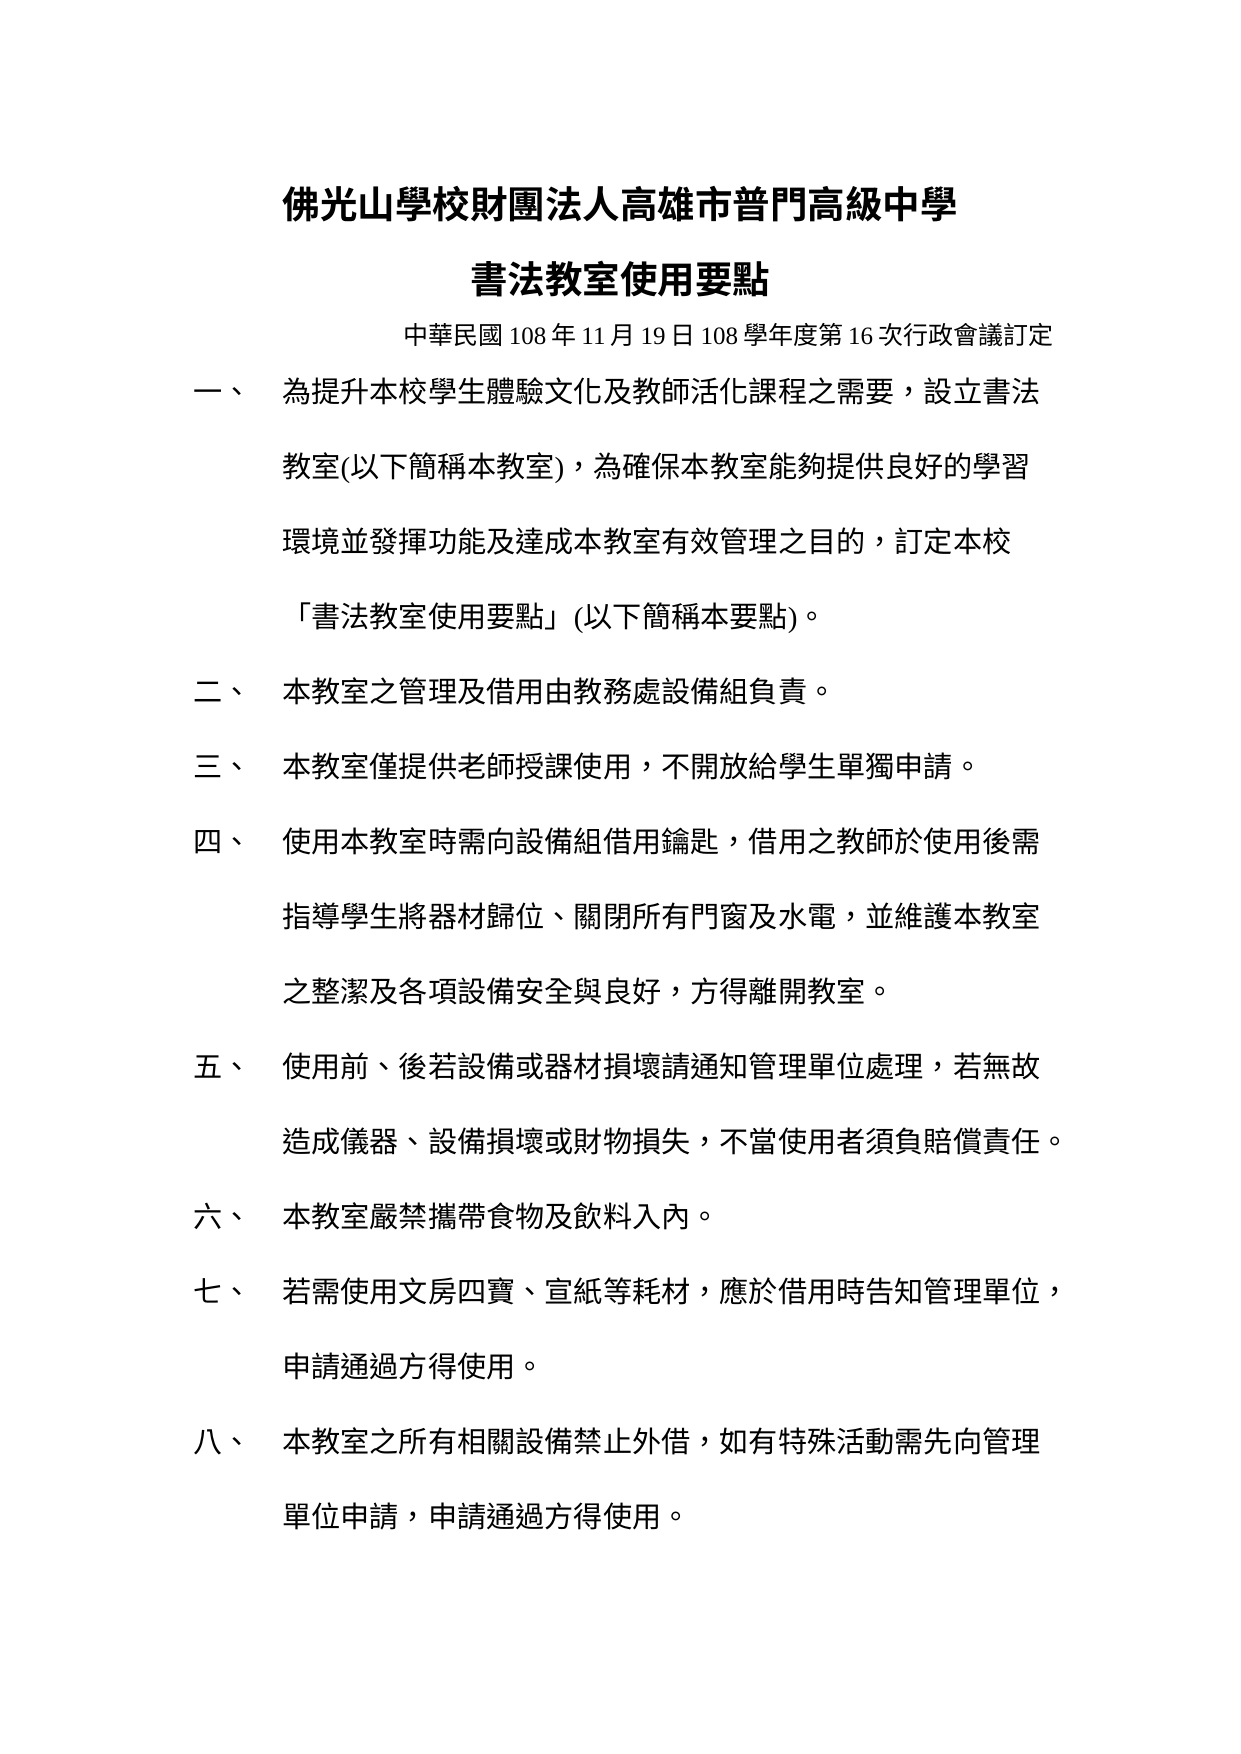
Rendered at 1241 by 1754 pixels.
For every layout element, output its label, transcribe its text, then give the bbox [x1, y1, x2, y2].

list 本教室之所有相關設備禁止外借，如有特殊活動需先向管理單位申請，申請通過方得使用。 [193, 1402, 1053, 1552]
list 本教室嚴禁攜帶食物及飲料入內。 [193, 1177, 1053, 1252]
list 為提升本校學生體驗文化及教師活化課程之需要，設立書法教室(以下簡稱本教室)，為確保本教室能夠提供良好的學習環境並發揮功能及達成本教室有效管理之目的，訂定本校「書法教室使用要點」(以下簡稱本要點)。 [193, 352, 1053, 652]
list 本教室之管理及借用由教務處設備組負責。 [193, 652, 1053, 727]
list 本教室僅提供老師授課使用，不開放給學生單獨申請。 [193, 727, 1053, 802]
text 書法教室使用要點 [187, 239, 1053, 314]
text 佛光山學校財團法人高雄市普門高級中學 [187, 164, 1053, 239]
list 使用前、後若設備或器材損壞請通知管理單位處理，若無故造成儀器、設備損壞或財物損失，不當使用者須負賠償責任。 [193, 1027, 1053, 1177]
list 使用本教室時需向設備組借用鑰匙，借用之教師於使用後需指導學生將器材歸位、關閉所有門窗及水電，並維護本教室之整潔及各項設備安全與良好，方得離開教室。 [193, 802, 1053, 1027]
list 若需使用文房四寶、宣紙等耗材，應於借用時告知管理單位，申請通過方得使用。 [193, 1252, 1053, 1402]
text 中華民國108年11月19日108學年度第16次行政會議訂定 [187, 314, 1053, 352]
